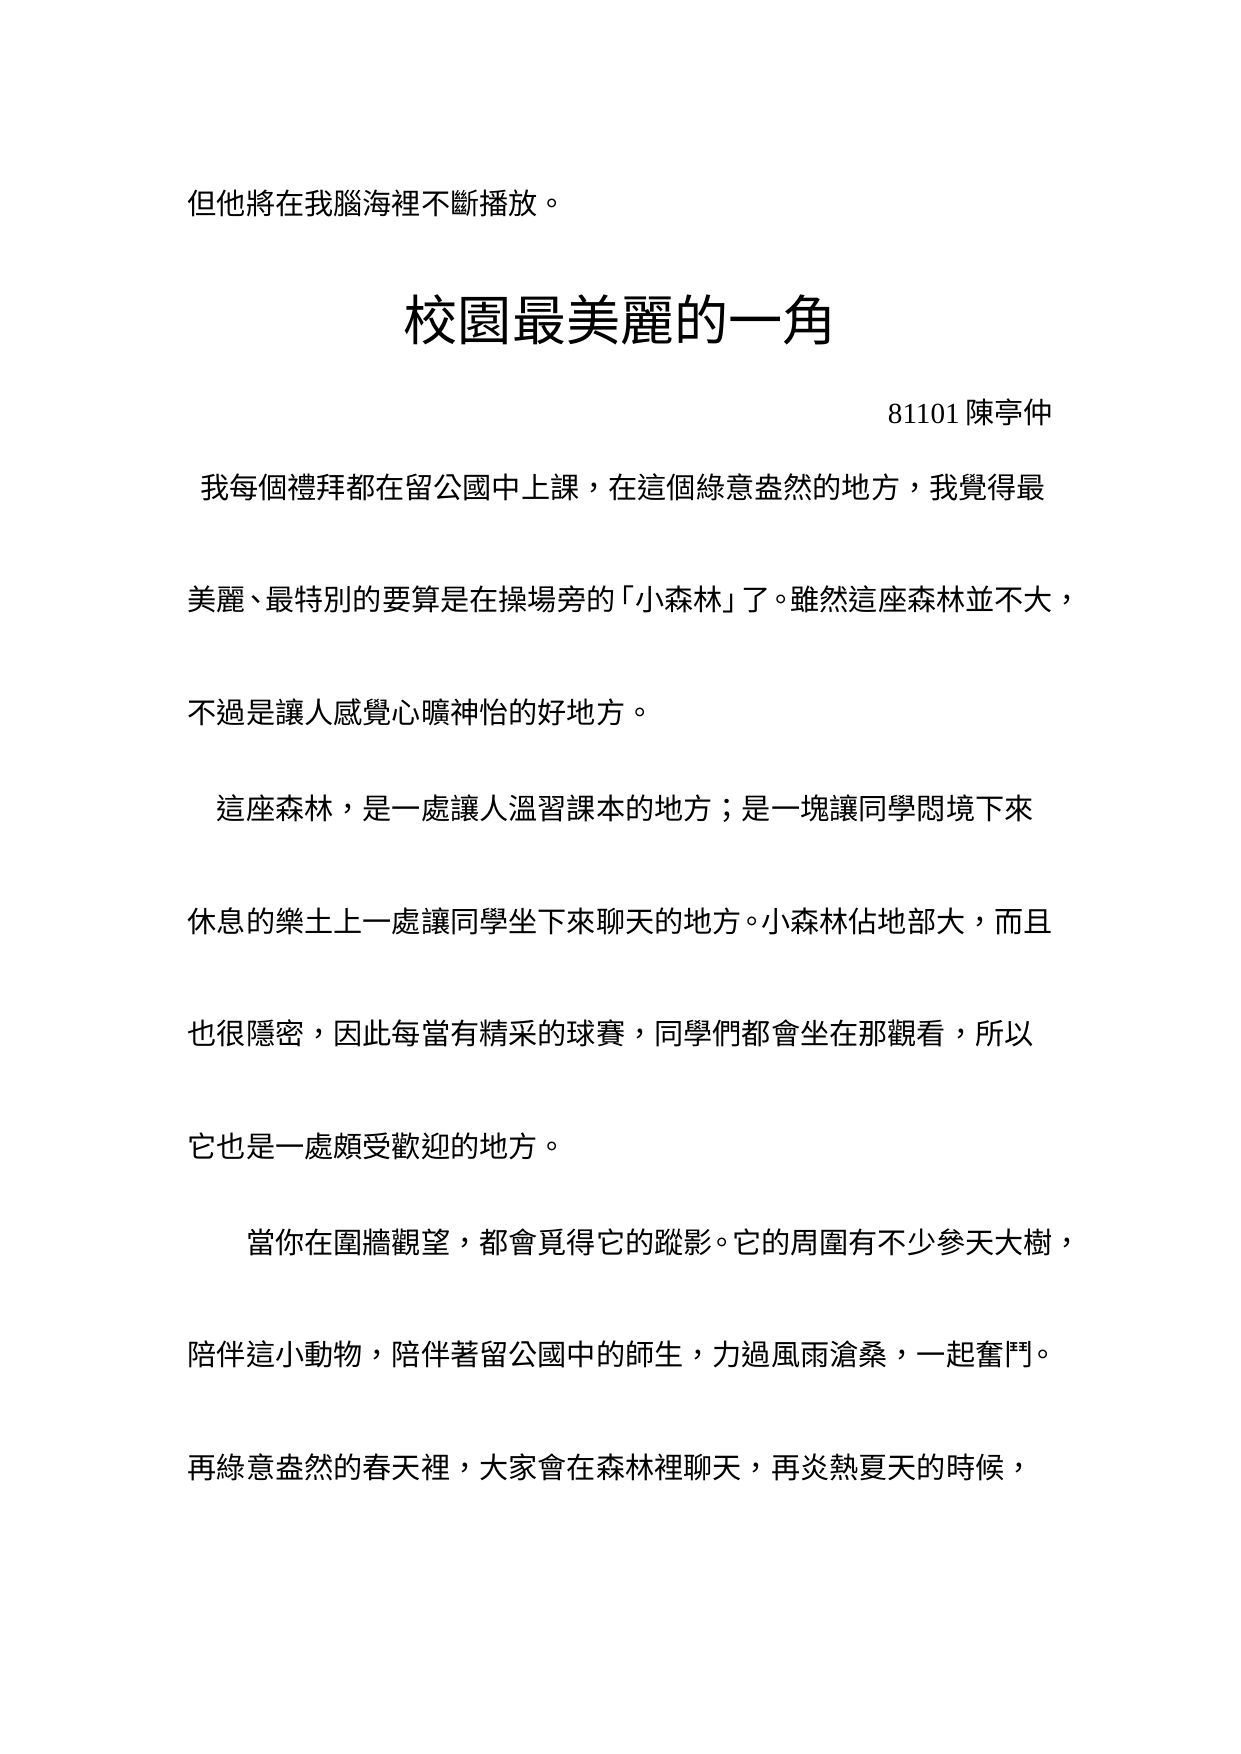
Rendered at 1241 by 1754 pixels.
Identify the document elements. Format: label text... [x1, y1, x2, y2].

text 這座森林，是一處讓人溫習課本的地方；是一塊讓同學悶境下來休息的樂土上一處讓同學坐下來聊天的地方。小森林佔地部大，而且也很隱密，因此每當有精采的球賽，同學們都會坐在那觀看，所以它也是一處頗受歡迎的地方。 [187, 769, 1053, 1182]
text 我每個禮拜都在留公國中上課，在這個綠意盎然的地方，我覺得最美麗、最特別的要算是在操場旁的「小森林」了。雖然這座森林並不大，不過是讓人感覺心曠神怡的好地方。 [187, 448, 1053, 748]
text 但他將在我腦海裡不斷播放。 [187, 164, 1053, 239]
text 81101陳亭仲 [187, 373, 1053, 448]
text 當你在圍牆觀望，都會覓得它的蹤影。它的周圍有不少參天大樹，陪伴這小動物，陪伴著留公國中的師生，力過風雨滄桑，一起奮鬥。再綠意盎然的春天裡，大家會在森林裡聊天，再炎熱夏天的時候，大家會在森林下乘涼，在秋天涼快的日子，大家會觀看落葉嘆息，在冬天寒冷的歲月哩，大家又不忘走進森林殷殷垂詢並探望它，一年四季，小森林在留公升森眼中，是非常重要的。 [187, 1203, 1053, 1503]
text 校園最美麗的一角 [187, 261, 1053, 373]
